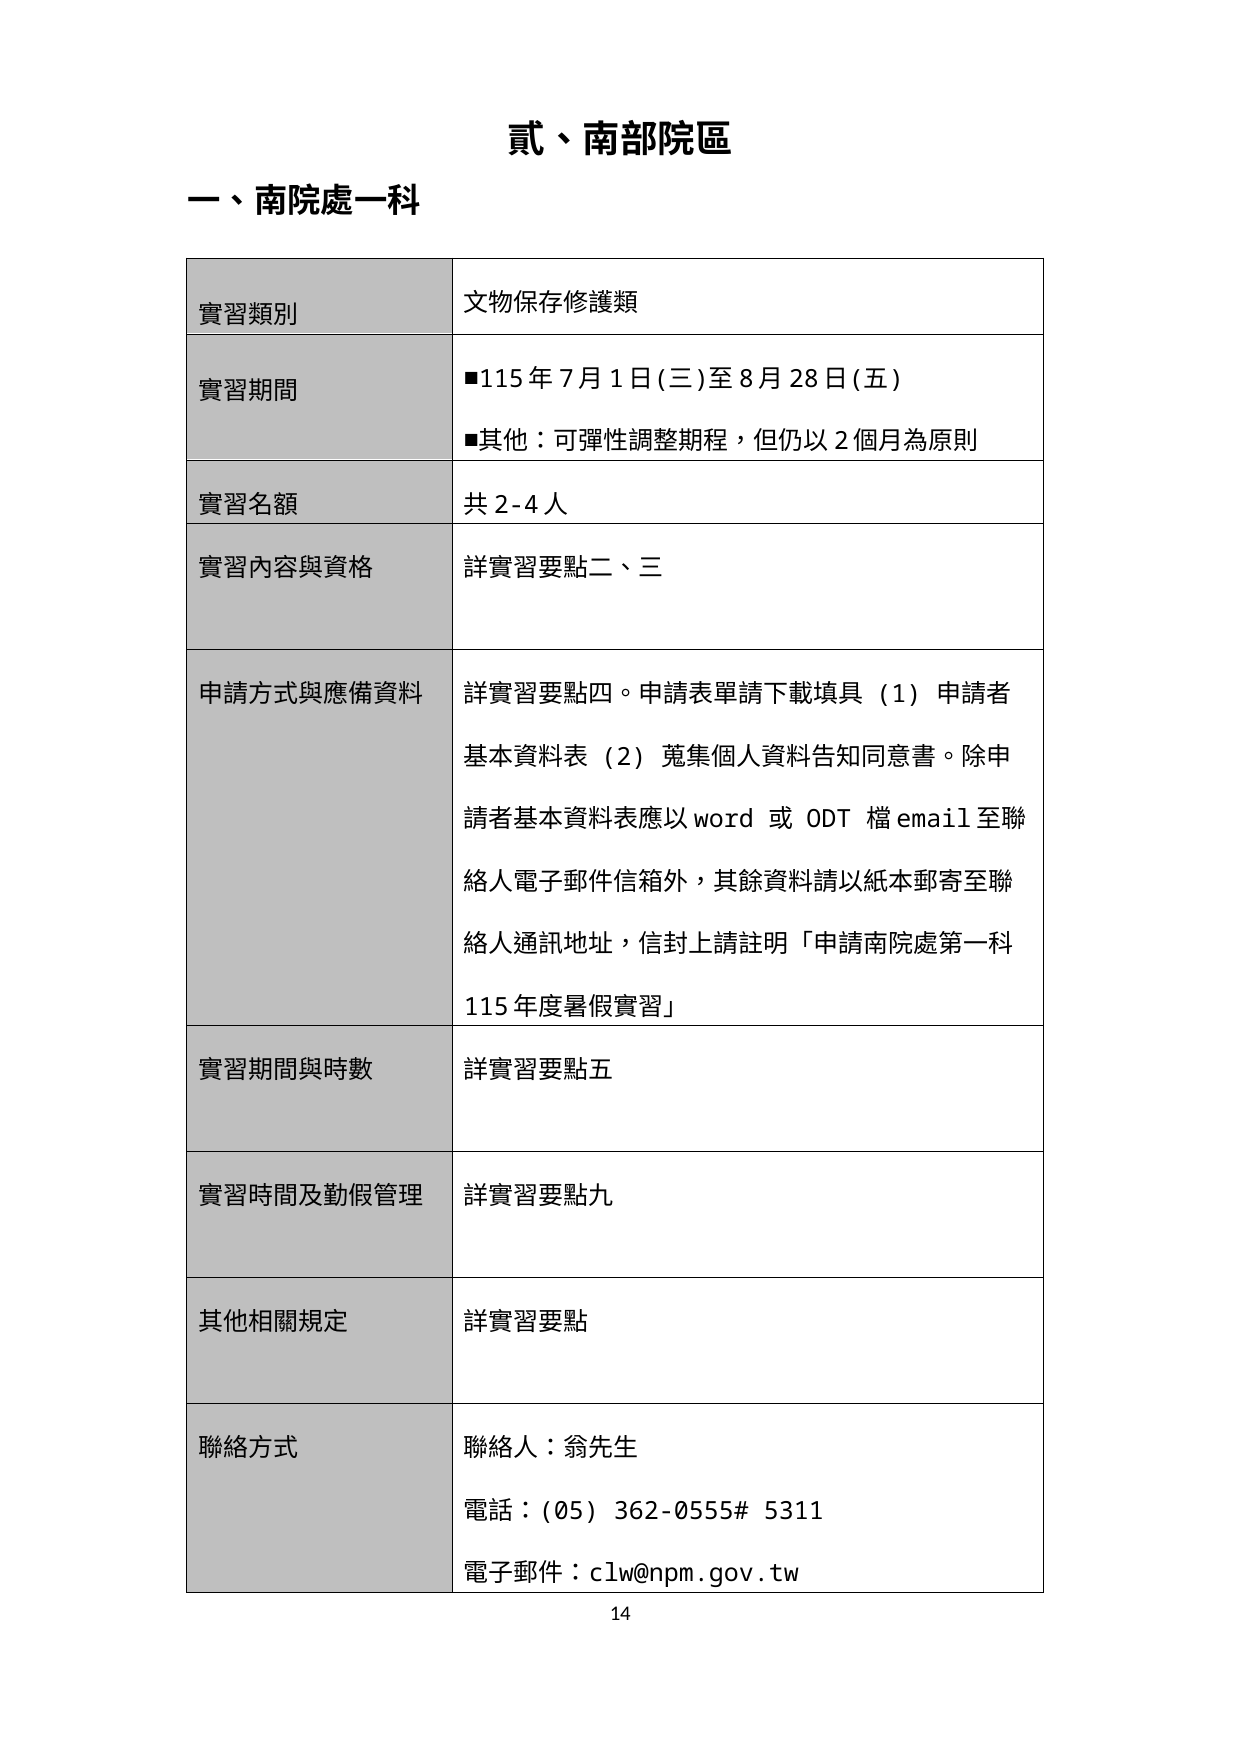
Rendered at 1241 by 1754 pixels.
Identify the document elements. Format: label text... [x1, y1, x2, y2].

table_cell 共2-4人 [453, 461, 1043, 523]
table_cell 實習內容與資格 [187, 524, 452, 649]
table_cell 申請方式與應備資料 [187, 650, 452, 1025]
table_cell 實習時間及勤假管理 [187, 1152, 452, 1277]
table_cell 聯絡人：翁先生 電話：(05) 362-0555# 5311 電子郵件：clw@npm.gov.tw [453, 1404, 1043, 1592]
table_cell 實習名額 [187, 461, 452, 523]
text 一、南院處一科 [187, 157, 1053, 219]
table_cell 詳實習要點二、三 [453, 524, 1043, 649]
table_header 文物保存修護類 [453, 259, 1043, 333]
table_header 實習類別 [187, 259, 452, 333]
table_cell 詳實習要點五 [453, 1026, 1043, 1151]
table_cell 詳實習要點 [453, 1278, 1043, 1403]
text 貳、南部院區 [187, 94, 1053, 157]
table_cell 其他相關規定 [187, 1278, 452, 1403]
table_cell 詳實習要點九 [453, 1152, 1043, 1277]
table_cell 詳實習要點四。申請表單請下載填具 (1) 申請者基本資料表 (2) 蒐集個人資料告知同意書。除申請者基本資料表應以word 或 ODT 檔email至聯絡人電子郵件信箱外，其餘資料請以紙本郵寄至聯絡人通訊地址，信封上請註明「申請南院處第一科115年度暑假實習」 [453, 650, 1043, 1025]
table_cell 聯絡方式 [187, 1404, 452, 1592]
table_cell 實習期間與時數 [187, 1026, 452, 1151]
table_cell 實習期間 [187, 335, 452, 459]
table_cell ■115年7月1日(三)至8月28日(五) ■其他：可彈性調整期程，但仍以2個月為原則 [453, 335, 1043, 459]
